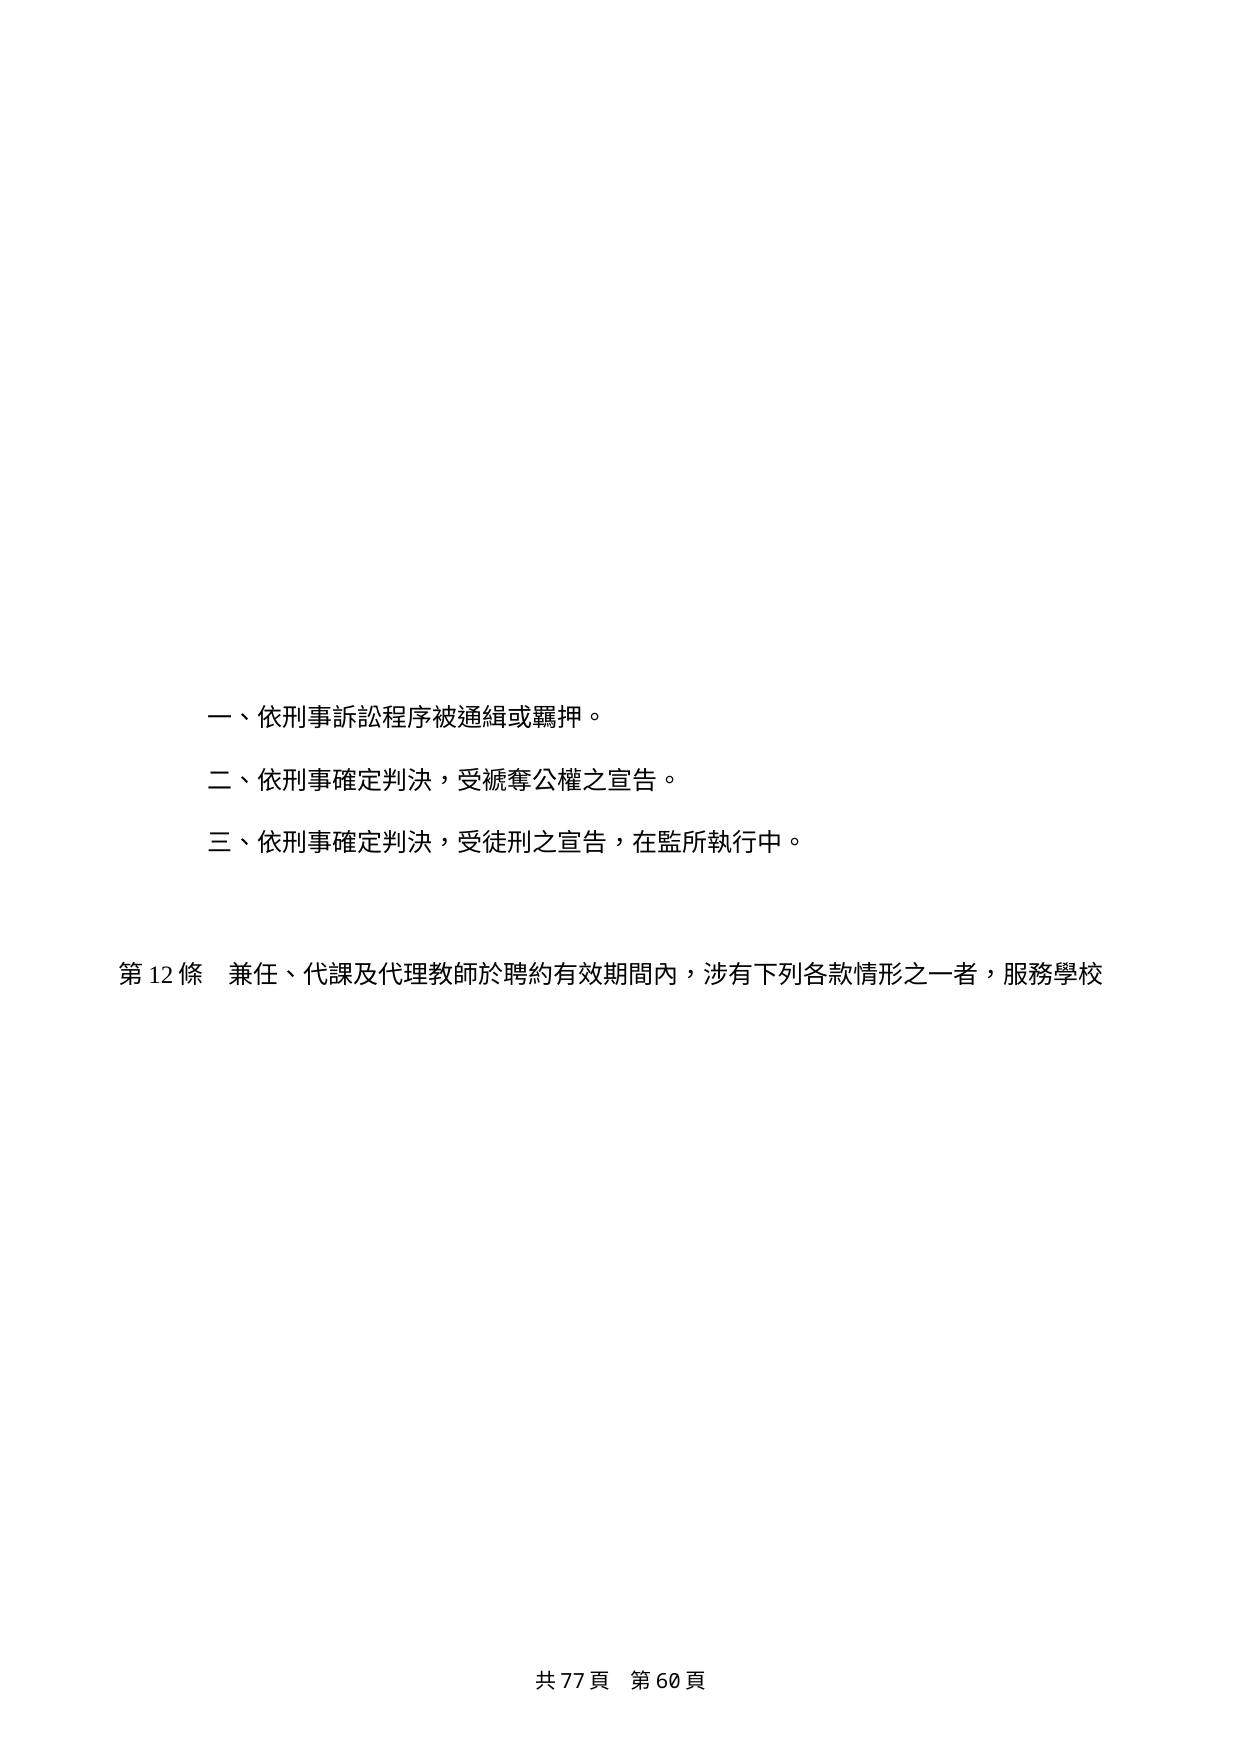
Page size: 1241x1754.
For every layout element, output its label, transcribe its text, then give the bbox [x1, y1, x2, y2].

text 一、依刑事訴訟程序被通緝或羈押。 [207, 674, 1122, 737]
text 第12條 兼任、代課及代理教師於聘約有效期間內，涉有下列各款情形之一者，服務學校 [118, 931, 1122, 994]
text 二、依刑事確定判決，受褫奪公權之宣告。 [207, 737, 1122, 799]
text 三、依刑事確定判決，受徒刑之宣告，在監所執行中。 [207, 799, 1122, 862]
